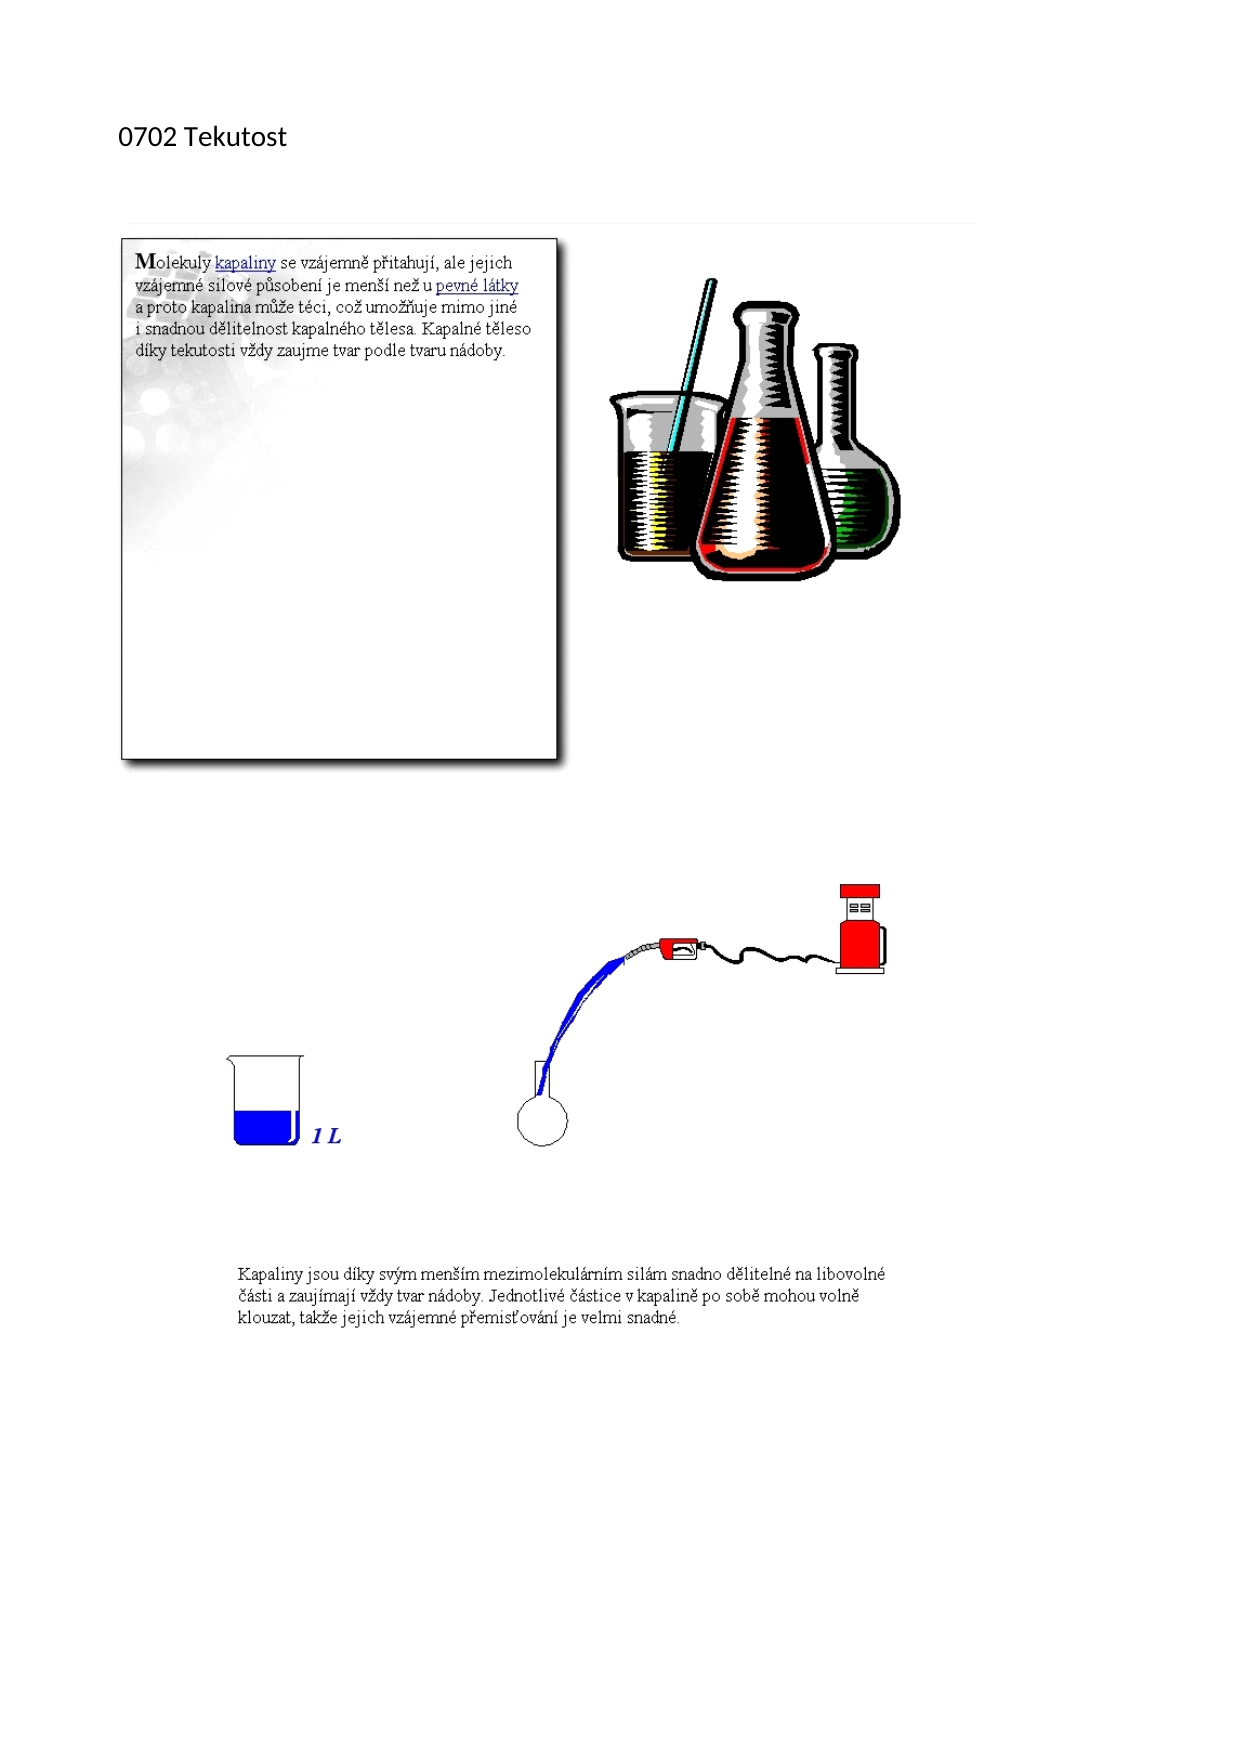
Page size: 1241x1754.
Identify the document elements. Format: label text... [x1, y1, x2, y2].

text 0702 Tekutost [118, 118, 1122, 154]
